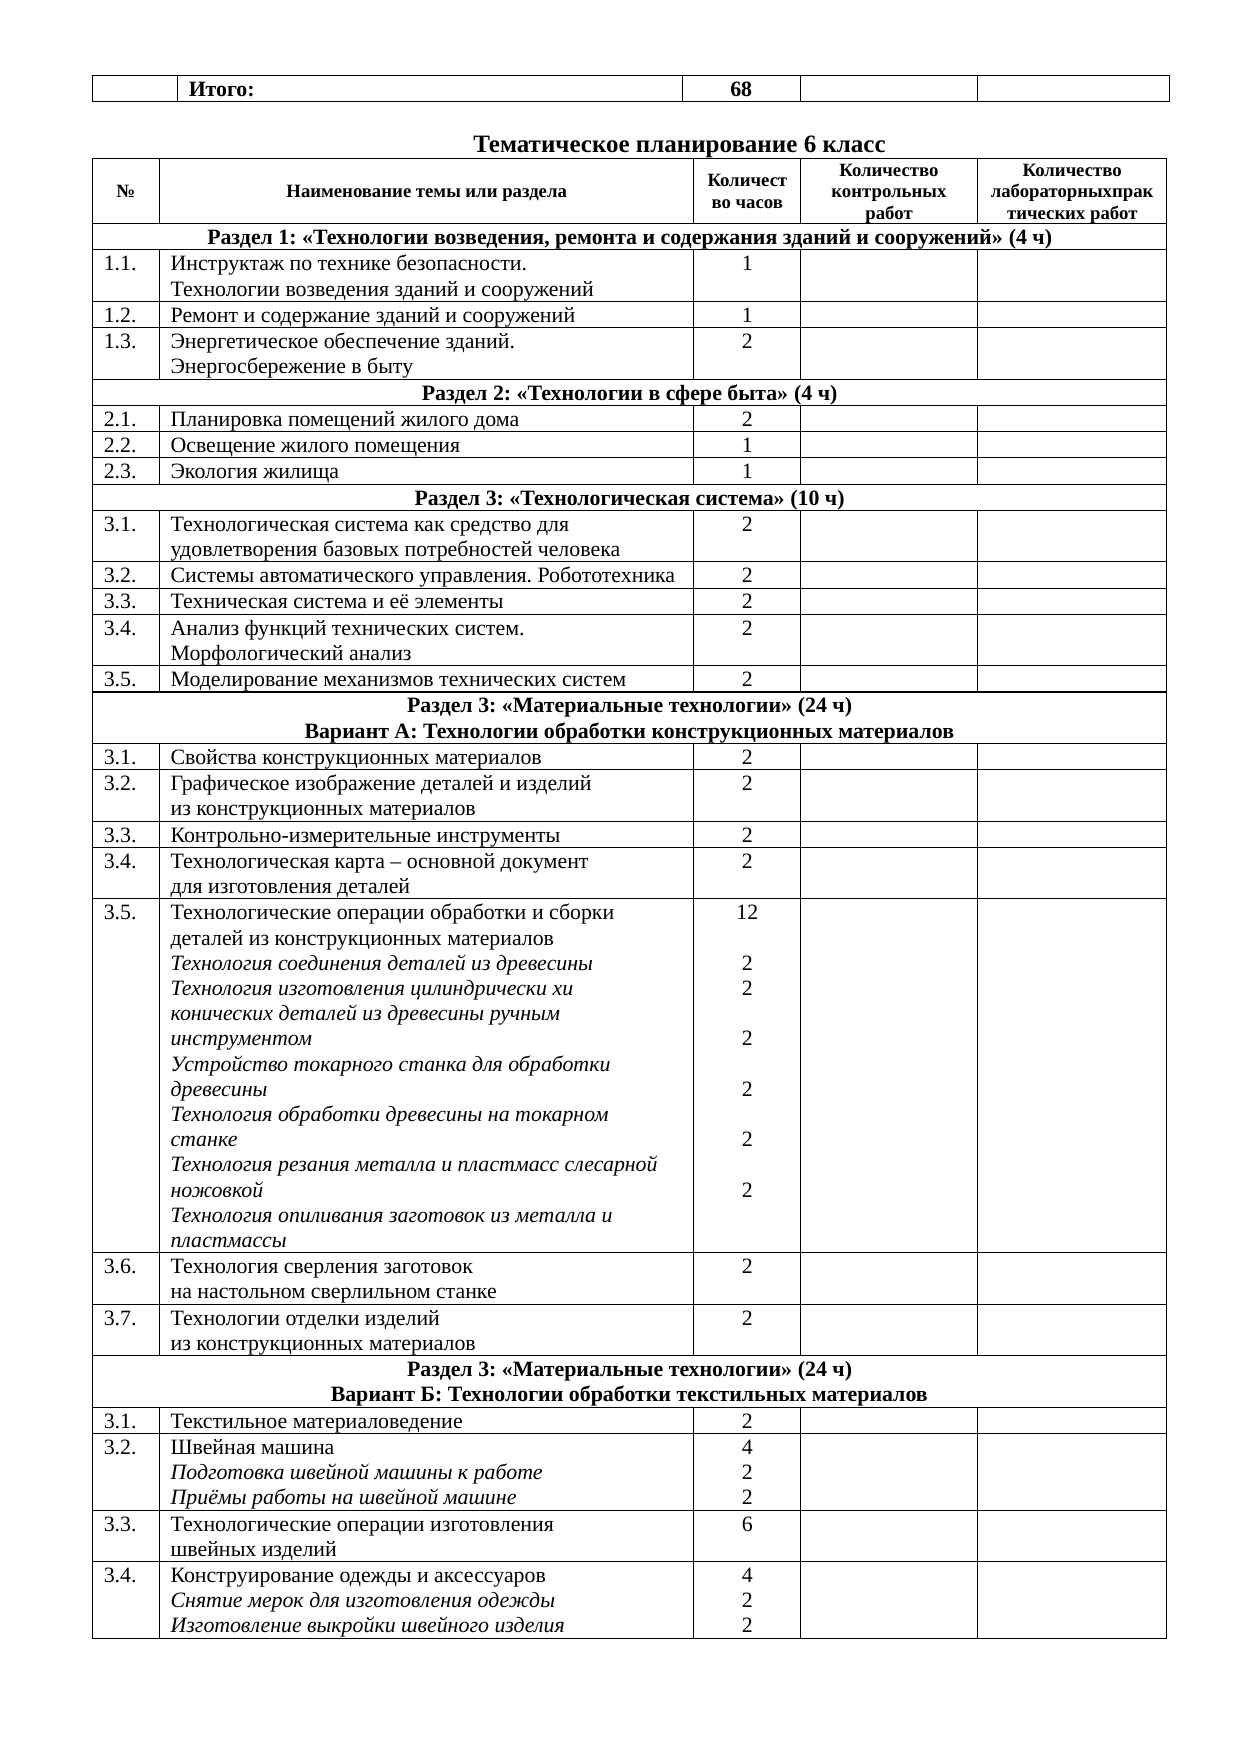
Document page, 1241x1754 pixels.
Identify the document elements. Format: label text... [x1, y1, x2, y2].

table_cell [801, 1253, 977, 1304]
table_cell 2 [694, 511, 800, 561]
table_cell 3.2. [93, 562, 159, 587]
table_cell 3.2. [93, 770, 159, 821]
table_cell 4 2 2 [694, 1434, 800, 1509]
table_cell 6 [694, 1511, 800, 1561]
table_cell [801, 1305, 977, 1355]
table_cell [978, 1434, 1166, 1509]
table_cell 2.2. [93, 432, 159, 457]
table_cell [978, 1562, 1166, 1638]
table_cell 3.1. [93, 511, 159, 561]
table_cell Текстильное материаловедение [160, 1408, 693, 1433]
table_cell [801, 406, 977, 431]
table_cell Технологическая карта – основной документ для изготовления деталей [160, 848, 693, 898]
table_cell Техническая система и её элементы [160, 589, 693, 614]
table_cell 12 2 2 2 2 2 2 [694, 899, 800, 1252]
table_cell 1 [694, 458, 800, 483]
table_cell Контрольно-измерительные инструменты [160, 822, 693, 847]
table_cell 2 [694, 822, 800, 847]
table_cell 2 [694, 770, 800, 821]
table_cell 3.5. [93, 899, 159, 1252]
table_cell 3.2. [93, 1434, 159, 1509]
table_cell Освещение жилого помещения [160, 432, 693, 457]
table_cell [801, 770, 977, 821]
table_cell 2 [694, 1408, 800, 1433]
table_cell [801, 1408, 977, 1433]
table_cell Раздел 1: «Технологии возведения, ремонта и содержания зданий и сооружений» (4 ч) [93, 224, 1166, 249]
table_cell [978, 511, 1166, 561]
table_cell Технологическая система как средство для удовлетворения базовых потребностей человека [160, 511, 693, 561]
table_cell [978, 250, 1166, 301]
table_cell Технологические операции изготовления швейных изделий [160, 1511, 693, 1561]
table_cell 2 [694, 589, 800, 614]
table_cell 1 [694, 432, 800, 457]
table_cell [801, 76, 977, 101]
table_cell [978, 458, 1166, 483]
text Тематическое планирование 6 класс [103, 129, 1181, 157]
table_header Количество лабораторныхпрактических работ [978, 159, 1166, 223]
table_cell 3.4. [93, 615, 159, 665]
table_cell Технологические операции обработки и сборки деталей из конструкционных материалов Технология соединения деталей из древесины Технология изготовления цилиндрически хи конических деталей из древесины ручным инструментом Устройство токарного станка для обработки древесины Технология обработки древесины на токарном станке Технология резания металла и пластмасс слесарной ножовкой Технология опиливания заготовок из металла и пластмассы [160, 899, 693, 1252]
table_header Количество часов [694, 159, 800, 223]
table_cell Графическое изображение деталей и изделий из конструкционных материалов [160, 770, 693, 821]
table_cell 4 2 2 [694, 1562, 800, 1638]
table_cell 68 [683, 76, 800, 101]
table_cell [93, 76, 177, 101]
table_cell 2 [694, 562, 800, 587]
table_cell 1 [694, 250, 800, 301]
table_cell [801, 744, 977, 769]
table_cell [978, 1408, 1166, 1433]
table_cell Швейная машина Подготовка швейной машины к работе Приёмы работы на швейной машине [160, 1434, 693, 1509]
table_cell [801, 1562, 977, 1638]
table_cell 2 [694, 615, 800, 665]
table_cell [801, 899, 977, 1252]
table_cell Системы автоматического управления. Робототехника [160, 562, 693, 587]
table_cell Ремонт и содержание зданий и сооружений [160, 302, 693, 327]
table_cell 2.1. [93, 406, 159, 431]
table_cell [801, 1434, 977, 1509]
table_cell [978, 589, 1166, 614]
table_cell [978, 770, 1166, 821]
table_cell 2 [694, 848, 800, 898]
table_cell 2 [694, 666, 800, 691]
table_cell Раздел 2: «Технологии в сфере быта» (4 ч) [93, 380, 1166, 405]
table_cell Итого: [178, 76, 682, 101]
table_cell [801, 589, 977, 614]
table_cell Планировка помещений жилого дома [160, 406, 693, 431]
table_cell 1.3. [93, 328, 159, 378]
table_cell [801, 250, 977, 301]
table_cell [801, 302, 977, 327]
table_cell 2.3. [93, 458, 159, 483]
table_cell [801, 848, 977, 898]
table_cell 1.1. [93, 250, 159, 301]
table_cell [801, 615, 977, 665]
table_cell [801, 511, 977, 561]
table_cell 3.3. [93, 589, 159, 614]
table_cell Свойства конструкционных материалов [160, 744, 693, 769]
table_cell Технология сверления заготовок на настольном сверлильном станке [160, 1253, 693, 1304]
table_cell [978, 562, 1166, 587]
table_cell Конструирование одежды и аксессуаров Снятие мерок для изготовления одежды Изготовление выкройки швейного изделия [160, 1562, 693, 1638]
table_header Наименование темы или раздела [160, 159, 693, 223]
table_cell [978, 328, 1166, 378]
table_cell 2 [694, 1253, 800, 1304]
table_cell [801, 328, 977, 378]
table_cell Энергетическое обеспечение зданий. Энергосбережение в быту [160, 328, 693, 378]
table_cell [978, 302, 1166, 327]
table_cell [978, 666, 1166, 691]
table_cell Анализ функций технических систем. Морфологический анализ [160, 615, 693, 665]
table_cell [801, 458, 977, 483]
table_cell Раздел 3: «Материальные технологии» (24 ч) Вариант А: Технологии обработки конструкционных материалов [93, 693, 1166, 743]
table_cell Технологии отделки изделий из конструкционных материалов [160, 1305, 693, 1355]
table_cell 3.7. [93, 1305, 159, 1355]
table_cell [978, 744, 1166, 769]
table_cell 2 [694, 328, 800, 378]
table_cell 1.2. [93, 302, 159, 327]
table_cell [978, 848, 1166, 898]
table_cell [978, 1305, 1166, 1355]
table_cell [978, 1253, 1166, 1304]
table_cell 3.3. [93, 822, 159, 847]
table_cell [978, 76, 1169, 101]
table_cell Моделирование механизмов технических систем [160, 666, 693, 691]
table_cell Раздел 3: «Технологическая система» (10 ч) [93, 485, 1166, 510]
table_cell 3.1. [93, 744, 159, 769]
table_cell [978, 406, 1166, 431]
table_cell 3.4. [93, 848, 159, 898]
table_header № [93, 159, 159, 223]
table_cell Раздел 3: «Материальные технологии» (24 ч) Вариант Б: Технологии обработки текстильных материалов [93, 1356, 1166, 1407]
table_cell [801, 822, 977, 847]
table_cell [978, 822, 1166, 847]
table_cell 3.4. [93, 1562, 159, 1638]
table_cell 3.5. [93, 666, 159, 691]
table_cell Экология жилища [160, 458, 693, 483]
table_cell 2 [694, 406, 800, 431]
table_cell [978, 1511, 1166, 1561]
table_cell 3.1. [93, 1408, 159, 1433]
table_cell [978, 432, 1166, 457]
table_cell 2 [694, 744, 800, 769]
table_cell Инструктаж по технике безопасности. Технологии возведения зданий и сооружений [160, 250, 693, 301]
table_cell [801, 432, 977, 457]
table_cell 3.3. [93, 1511, 159, 1561]
table_cell [801, 1511, 977, 1561]
table_cell [978, 899, 1166, 1252]
table_cell [801, 562, 977, 587]
table_cell 1 [694, 302, 800, 327]
table_cell [978, 615, 1166, 665]
table_cell [801, 666, 977, 691]
table_header Количество контрольных работ [801, 159, 977, 223]
table_cell 2 [694, 1305, 800, 1355]
table_cell 3.6. [93, 1253, 159, 1304]
